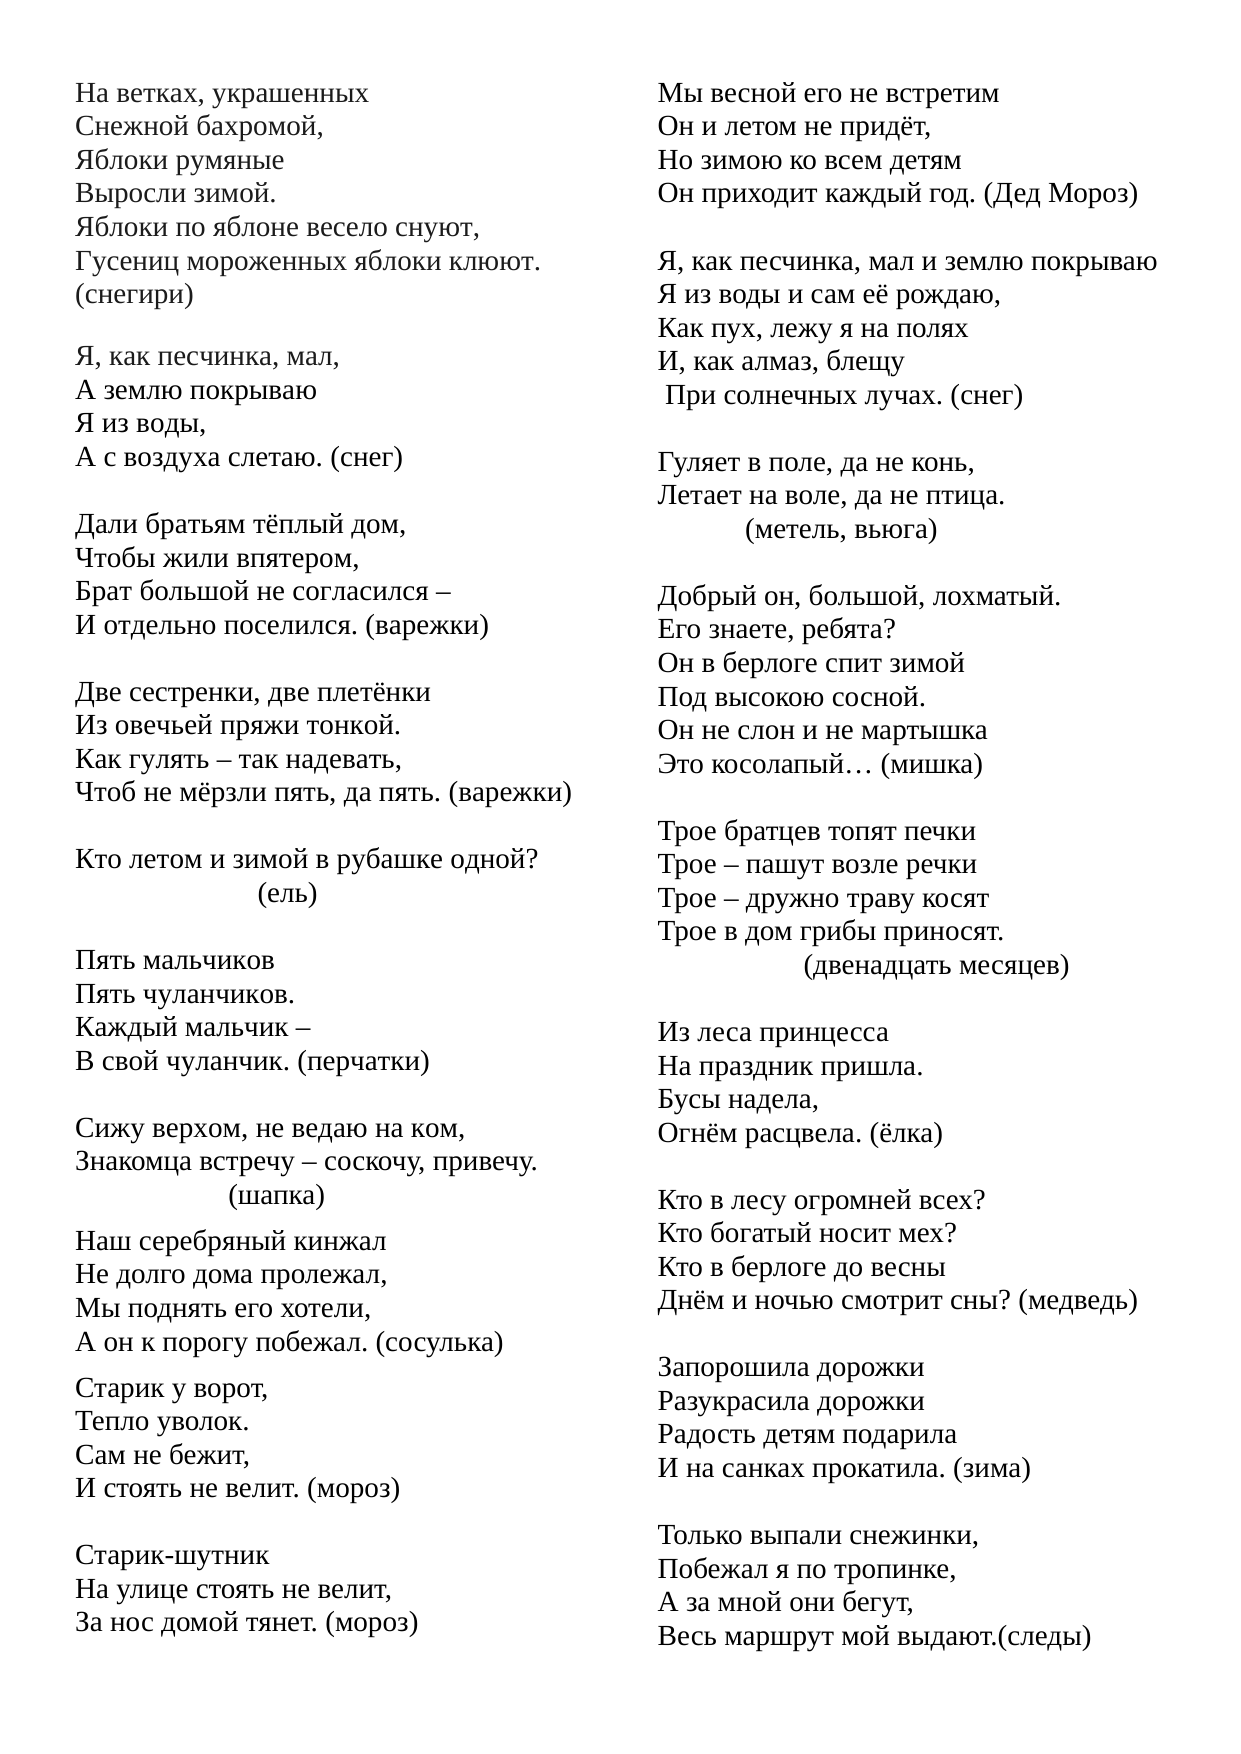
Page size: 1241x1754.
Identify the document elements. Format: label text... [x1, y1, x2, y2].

text Запорошила дорожки [657, 1349, 1165, 1383]
text На улице стоять не велит, [75, 1571, 582, 1604]
text Летает на воле, да не птица. [657, 477, 1165, 511]
text В свой чуланчик. (перчатки) [75, 1043, 582, 1076]
text Кто в лесу огромней всех? [657, 1182, 1165, 1215]
text Он в берлоге спит зимой [657, 645, 1165, 679]
text Но зимою ко всем детям [657, 142, 1165, 176]
text (метель, вьюга) [657, 511, 1165, 544]
text Трое – дружно траву косят [657, 880, 1165, 913]
text Гусениц мороженных яблоки клюют. (снегири) [75, 243, 582, 310]
text На праздник пришла. [657, 1048, 1165, 1081]
text А землю покрываю [75, 372, 582, 406]
text Пять чуланчиков. [75, 976, 582, 1009]
text Мы весной его не встретим [657, 75, 1165, 108]
text Я, как песчинка, мал и землю покрываю [657, 243, 1165, 276]
text Он и летом не придёт, [657, 108, 1165, 142]
text Разукрасила дорожки [657, 1383, 1165, 1417]
text Побежал я по тропинке, [657, 1551, 1165, 1584]
text И на санках прокатила. (зима) [657, 1450, 1165, 1484]
text Добрый он, большой, лохматый. [657, 578, 1165, 612]
text Кто в берлоге до весны [657, 1249, 1165, 1282]
text Под высокою сосной. [657, 679, 1165, 712]
text Сижу верхом, не ведаю на ком, [75, 1110, 582, 1143]
text А он к порогу побежал. (сосулька) [75, 1324, 582, 1357]
text Трое – пашут возле речки [657, 846, 1165, 880]
text И, как алмаз, блещу [657, 343, 1165, 377]
text Не долго дома пролежал, [75, 1257, 582, 1290]
text (ель) [75, 875, 582, 909]
text Он не слон и не мартышка [657, 712, 1165, 746]
text Трое в дом грибы приносят. [657, 913, 1165, 947]
text Наш серебряный кинжал [75, 1223, 582, 1257]
text Его знаете, ребята? [657, 612, 1165, 645]
text На ветках, украшенных [75, 75, 582, 108]
text (шапка) [75, 1177, 582, 1211]
text Мы поднять его хотели, [75, 1290, 582, 1324]
text И отдельно поселился. (варежки) [75, 607, 582, 640]
text Кто богатый носит мех? [657, 1215, 1165, 1249]
text Я из воды и сам её рождаю, [657, 276, 1165, 310]
text Чтоб не мёрзли пять, да пять. (варежки) [75, 774, 582, 808]
text Из леса принцесса [657, 1014, 1165, 1048]
text Сам не бежит, [75, 1437, 582, 1470]
text Знакомца встречу – соскочу, привечу. [75, 1143, 582, 1177]
text Бусы надела, [657, 1081, 1165, 1115]
text Дали братьям тёплый дом, [75, 506, 582, 540]
text Каждый мальчик – [75, 1009, 582, 1043]
text А за мной они бегут, [657, 1584, 1165, 1618]
text Яблоки румяные [75, 142, 582, 176]
text Весь маршрут мой выдают.(следы) [657, 1618, 1165, 1651]
text Кто летом и зимой в рубашке одной? [75, 842, 582, 875]
text Днём и ночью смотрит сны? (медведь) [657, 1282, 1165, 1316]
text Старик у ворот, [75, 1370, 582, 1403]
text Радость детям подарила [657, 1417, 1165, 1450]
text Яблоки по яблоне весело снуют, [75, 209, 582, 243]
text Я из воды, [75, 406, 582, 439]
text И стоять не велит. (мороз) [75, 1470, 582, 1504]
text Брат большой не согласился – [75, 573, 582, 607]
text Как пух, лежу я на полях [657, 310, 1165, 343]
text Трое братцев топят печки [657, 813, 1165, 846]
text Старик-шутник [75, 1537, 582, 1571]
text Гуляет в поле, да не конь, [657, 444, 1165, 477]
text При солнечных лучах. (снег) [657, 377, 1165, 410]
text Я, как песчинка, мал, [75, 338, 582, 372]
text Выросли зимой. [75, 176, 582, 209]
text Тепло уволок. [75, 1403, 582, 1437]
text Как гулять – так надевать, [75, 741, 582, 774]
text Чтобы жили впятером, [75, 540, 582, 573]
text Две сестренки, две плетёнки [75, 674, 582, 707]
text Пять мальчиков [75, 942, 582, 976]
text Из овечьей пряжи тонкой. [75, 707, 582, 741]
text Только выпали снежинки, [657, 1517, 1165, 1551]
text (двенадцать месяцев) [657, 947, 1165, 981]
text За нос домой тянет. (мороз) [75, 1604, 582, 1638]
text Это косолапый… (мишка) [657, 746, 1165, 779]
text Огнём расцвела. (ёлка) [657, 1115, 1165, 1148]
text Он приходит каждый год. (Дед Мороз) [657, 176, 1165, 209]
text А с воздуха слетаю. (снег) [75, 439, 582, 473]
text Снежной бахромой, [75, 108, 582, 142]
